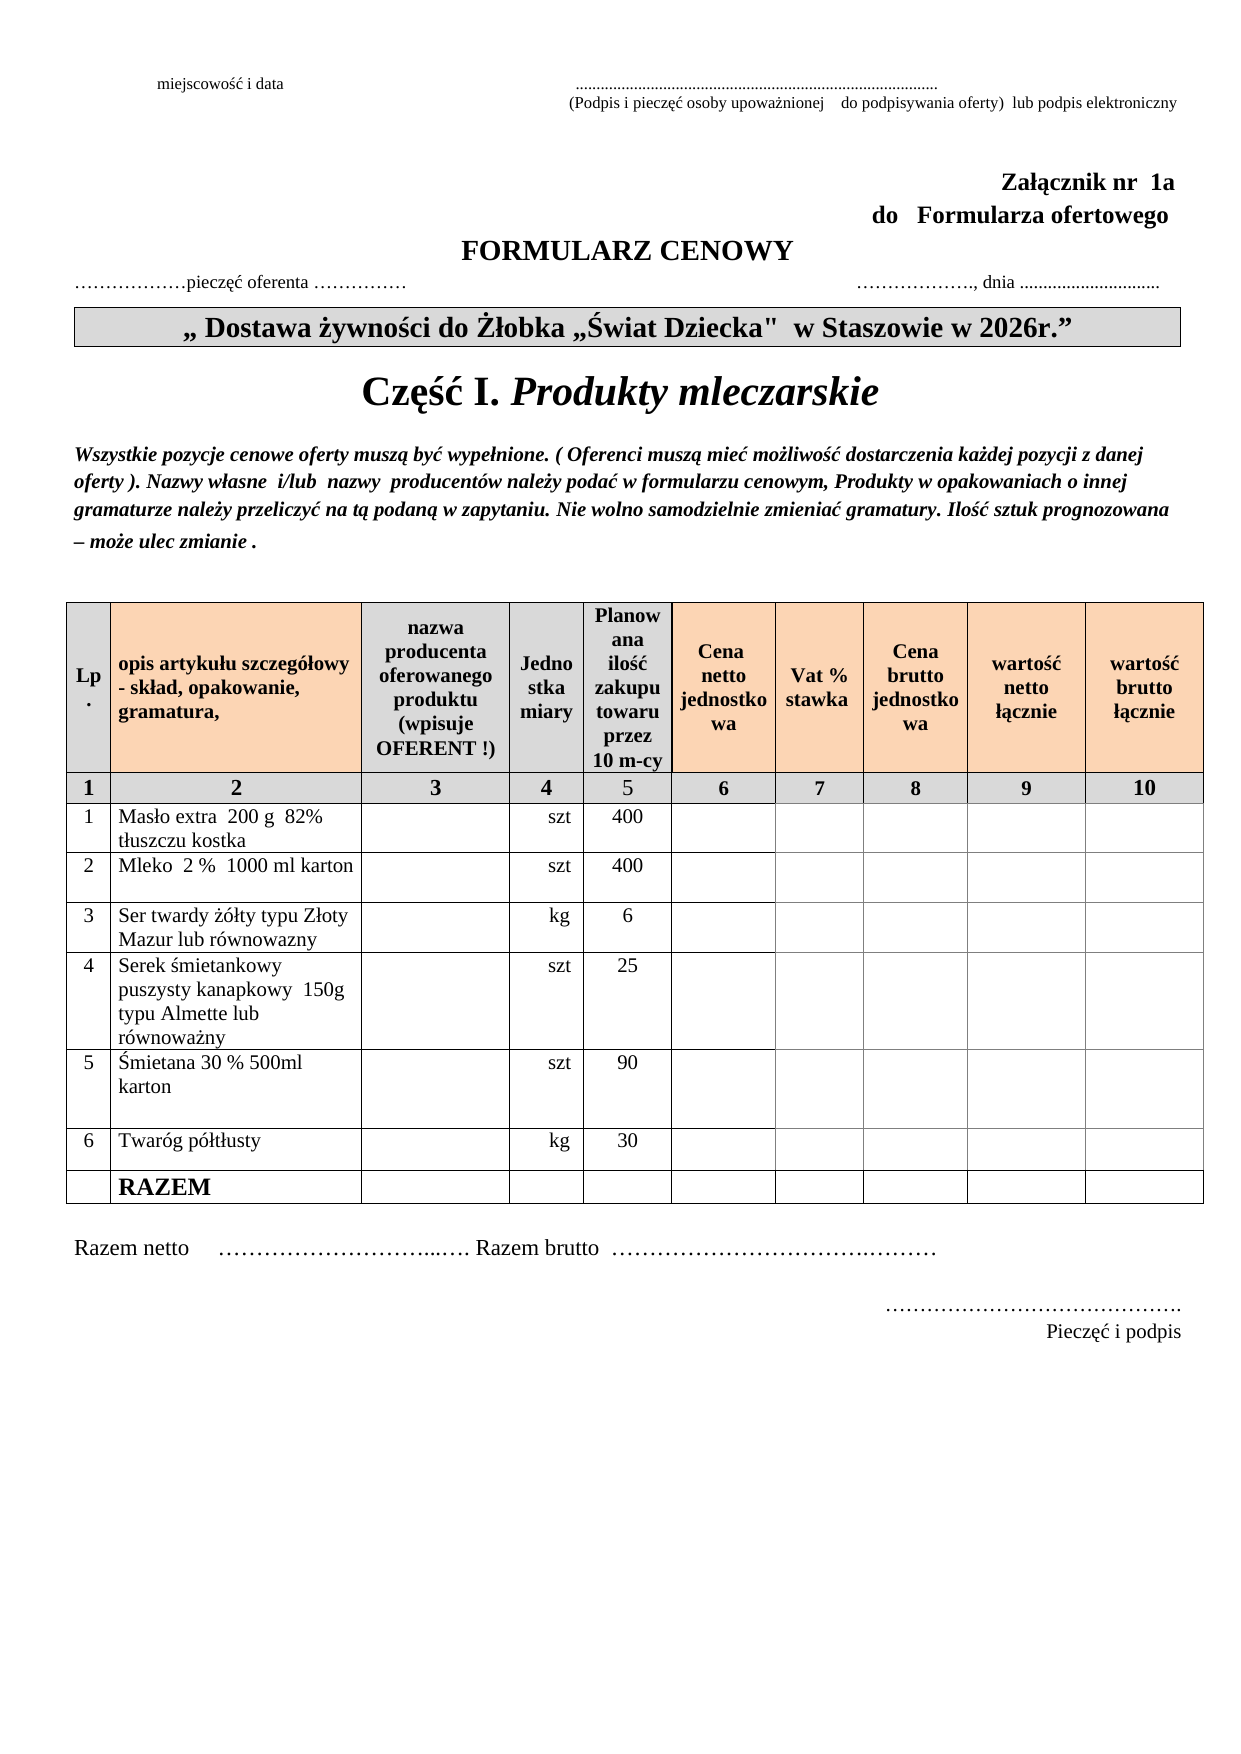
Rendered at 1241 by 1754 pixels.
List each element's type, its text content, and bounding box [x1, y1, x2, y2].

table_cell 400 [584, 804, 671, 852]
table_cell 6 [672, 773, 775, 803]
table_cell [776, 903, 863, 952]
table_cell [968, 1171, 1085, 1202]
table_cell [672, 1171, 775, 1202]
table_cell [362, 903, 509, 952]
table_header Jednostka miary [510, 603, 583, 772]
table_cell [968, 953, 1085, 1049]
table_cell RAZEM [111, 1171, 361, 1202]
table_cell [672, 1129, 775, 1169]
text ………………pieczęć oferenta …………… ………………., dnia .............................. [74, 271, 1181, 293]
text do Formularza ofertowego [74, 200, 1181, 228]
table_cell szt [510, 853, 583, 902]
table_cell 4 [510, 773, 583, 803]
table_cell [1086, 804, 1203, 852]
table_cell [968, 853, 1085, 902]
table_cell 400 [584, 853, 671, 902]
text „ Dostawa żywności do Żłobka „Świat Dziecka" w Staszowie w 2026r.” [75, 308, 1180, 346]
table_cell 25 [584, 953, 671, 1049]
table_cell [362, 804, 509, 852]
table_cell Serek śmietankowy puszysty kanapkowy 150g typu Almette lub równoważny [111, 953, 361, 1049]
table_cell 5 [584, 773, 671, 803]
table_cell [672, 903, 775, 952]
table_header Cena brutto jednostkowa [864, 603, 967, 772]
table_cell [864, 903, 967, 952]
table_cell [584, 1171, 671, 1202]
table_cell [776, 1171, 863, 1202]
table_cell szt [510, 953, 583, 1049]
text Wszystkie pozycje cenowe oferty muszą być wypełnione. ( Oferenci muszą mieć możliwość dostarczenia każdej pozycji z danej oferty ). Nazwy własne i/lub nazwy producentów należy podać w formularzu cenowym, Produkty w opakowaniach o innej gramaturze należy przeliczyć na tą podaną w zapytaniu. Nie wolno samodzielnie zmieniać gramatury. Ilość sztuk prognozowana – może ulec zmianie . [74, 442, 1181, 554]
table_cell [1086, 1171, 1203, 1202]
table_cell [1086, 953, 1203, 1049]
text Pieczęć i podpis [74, 1319, 1181, 1343]
table_cell [968, 1050, 1085, 1127]
text ……………………………………. [74, 1291, 1181, 1316]
text miejscowość i data ....................................................................................... [111, 74, 1181, 93]
table_cell 90 [584, 1050, 671, 1127]
table_cell Twaróg półtłusty [111, 1129, 361, 1169]
table_header opis artykułu szczegółowy - skład, opakowanie, gramatura, [111, 603, 361, 772]
table_cell [362, 1050, 509, 1127]
table_cell [864, 804, 967, 852]
text Załącznik nr 1a [74, 167, 1181, 196]
table_cell 9 [968, 773, 1085, 803]
table_cell 8 [864, 773, 967, 803]
table_cell [864, 1050, 967, 1127]
table_cell [672, 953, 775, 1049]
table_cell [672, 853, 775, 902]
table_cell [776, 1129, 863, 1169]
table_cell [362, 853, 509, 902]
table_cell 5 [67, 1050, 110, 1127]
table_cell szt [510, 804, 583, 852]
table_cell [1086, 853, 1203, 902]
table_header Vat % stawka [776, 603, 863, 772]
table_cell [362, 1129, 509, 1169]
table_header nazwa producenta oferowanego produktu (wpisuje OFERENT !) [362, 603, 509, 772]
text FORMULARZ CENOWY [74, 233, 1181, 266]
table_cell [776, 804, 863, 852]
table_header wartość netto łącznie [968, 603, 1085, 772]
table_cell [864, 1171, 967, 1202]
text Razem netto ………………………...…. Razem brutto …………………………….……… [74, 1234, 1181, 1260]
table_header Lp. [67, 603, 110, 772]
table_header Cena netto jednostkowa [673, 603, 775, 772]
table_cell [968, 903, 1085, 952]
table_cell Masło extra 200 g 82% tłuszczu kostka [111, 804, 361, 852]
table_cell [672, 1050, 775, 1127]
table_cell 6 [584, 903, 671, 952]
table_cell 10 [1086, 773, 1203, 803]
table_cell [864, 853, 967, 902]
table_cell [1086, 903, 1203, 952]
table_cell [968, 804, 1085, 852]
table_cell 7 [776, 773, 863, 803]
text Część I. Produkty mleczarskie [74, 366, 1181, 414]
table_cell [1086, 1129, 1203, 1169]
table_cell [510, 1171, 583, 1202]
table_cell 4 [67, 953, 110, 1049]
table_cell [67, 1171, 110, 1202]
table_cell 6 [67, 1129, 110, 1169]
table_cell 30 [584, 1129, 671, 1169]
table_cell [362, 1171, 509, 1202]
table_cell [776, 1050, 863, 1127]
table_cell [968, 1129, 1085, 1169]
table_cell kg [510, 1129, 583, 1169]
table_cell kg [510, 903, 583, 952]
table_cell [776, 853, 863, 902]
table_cell [864, 953, 967, 1049]
table_cell 3 [362, 773, 509, 803]
table_cell [776, 953, 863, 1049]
table_cell 2 [111, 773, 361, 803]
table_cell Śmietana 30 % 500ml karton [111, 1050, 361, 1127]
table_cell 1 [67, 804, 110, 852]
table_cell [864, 1129, 967, 1169]
table_cell [362, 953, 509, 1049]
table_cell Ser twardy żółty typu Złoty Mazur lub równowazny [111, 903, 361, 952]
table_cell 3 [67, 903, 110, 952]
table_header wartość brutto łącznie [1086, 603, 1203, 772]
table_cell szt [510, 1050, 583, 1127]
table_cell [672, 804, 775, 852]
table_cell Mleko 2 % 1000 ml karton [111, 853, 361, 902]
table_header Planowana ilość zakupu towaru przez 10 m-cy [584, 603, 671, 772]
table_cell 1 [67, 773, 110, 803]
text (Podpis i pieczęć osoby upoważnionej do podpisywania oferty) lub podpis elektroniczny [74, 93, 1181, 112]
table_cell 2 [67, 853, 110, 902]
table_cell [1086, 1050, 1203, 1127]
